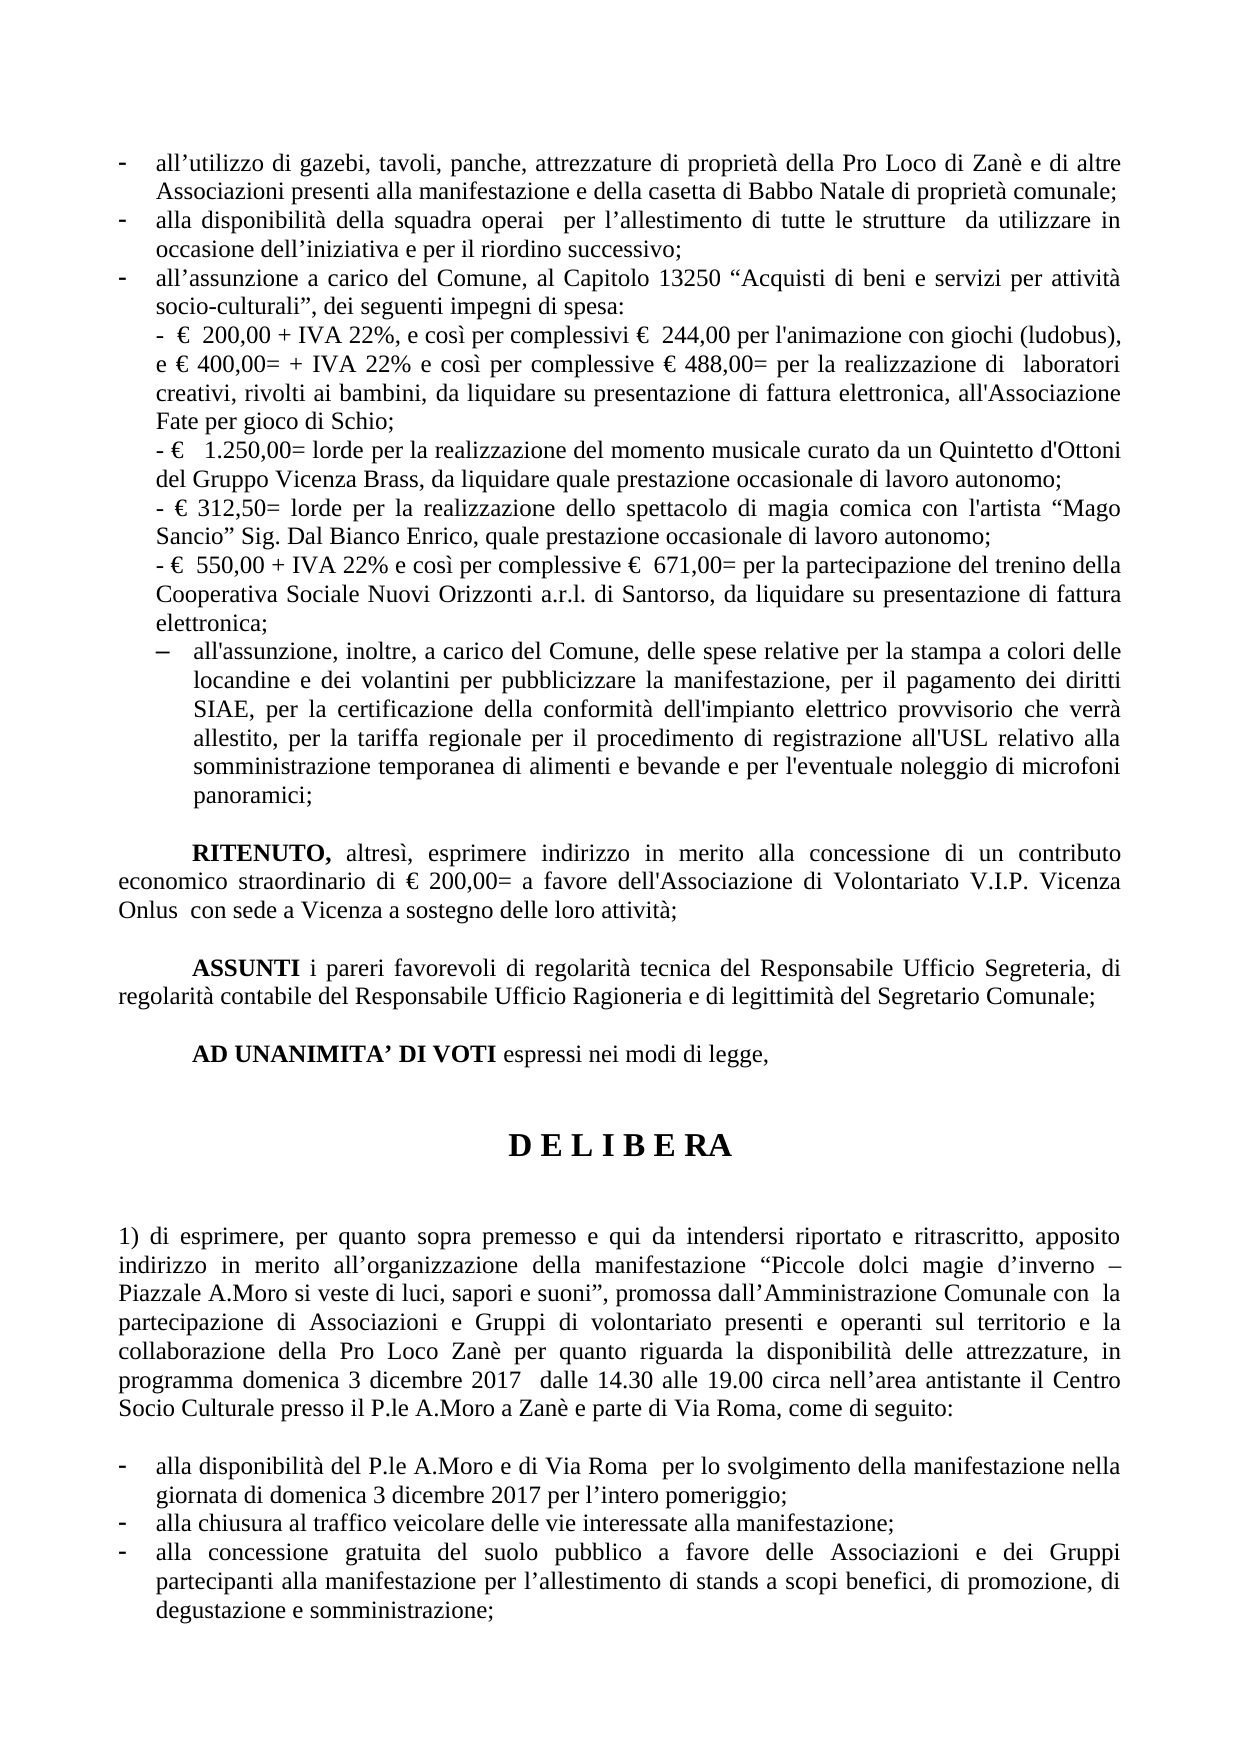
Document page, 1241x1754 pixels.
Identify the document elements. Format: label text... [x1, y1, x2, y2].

list alla concessione gratuita del suolo pubblico a favore delle Associazioni e dei Gruppi partecipanti alla manifestazione per l’allestimento di stands a scopi benefici, di promozione, di degustazione e somministrazione; [118, 1537, 1122, 1623]
list all’utilizzo di gazebi, tavoli, panche, attrezzature di proprietà della Pro Loco di Zanè e di altre Associazioni presenti alla manifestazione e della casetta di Babbo Natale di proprietà comunale; [118, 148, 1122, 205]
list - € 200,00 + IVA 22%, e così per complessivi € 244,00 per l'animazione con giochi (ludobus), e € 400,00= + IVA 22% e così per complessive € 488,00= per la realizzazione di laboratori creativi, rivolti ai bambini, da liquidare su presentazione di fattura elettronica, all'Associazione Fate per gioco di Schio; [118, 320, 1122, 435]
list - € 550,00 + IVA 22% e così per complessive € 671,00= per la partecipazione del trenino della Cooperativa Sociale Nuovi Orizzonti a.r.l. di Santorso, da liquidare su presentazione di fattura elettronica; [156, 550, 1122, 636]
list all’assunzione a carico del Comune, al Capitolo 13250 “Acquisti di beni e servizi per attività socio-culturali”, dei seguenti impegni di spesa: [118, 263, 1122, 320]
list alla disponibilità del P.le A.Moro e di Via Roma per lo svolgimento della manifestazione nella giornata di domenica 3 dicembre 2017 per l’intero pomeriggio; [118, 1451, 1122, 1508]
list - € 312,50= lorde per la realizzazione dello spettacolo di magia comica con l'artista “Mago Sancio” Sig. Dal Bianco Enrico, quale prestazione occasionale di lavoro autonomo; [156, 493, 1122, 550]
text D E L I B E RA [118, 1125, 1122, 1163]
text ASSUNTI i pareri favorevoli di regolarità tecnica del Responsabile Ufficio Segreteria, di regolarità contabile del Responsabile Ufficio Ragioneria e di legittimità del Segretario Comunale; [118, 953, 1122, 1010]
list all'assunzione, inoltre, a carico del Comune, delle spese relative per la stampa a colori delle locandine e dei volantini per pubblicizzare la manifestazione, per il pagamento dei diritti SIAE, per la certificazione della conformità dell'impianto elettrico provvisorio che verrà allestito, per la tariffa regionale per il procedimento di registrazione all'USL relativo alla somministrazione temporanea di alimenti e bevande e per l'eventuale noleggio di microfoni panoramici; [156, 636, 1122, 809]
list alla chiusura al traffico veicolare delle vie interessate alla manifestazione; [118, 1508, 1122, 1537]
list alla disponibilità della squadra operai per l’allestimento di tutte le strutture da utilizzare in occasione dell’iniziativa e per il riordino successivo; [118, 205, 1122, 263]
text 1) di esprimere, per quanto sopra premesso e qui da intendersi riportato e ritrascritto, apposito indirizzo in merito all’organizzazione della manifestazione “Piccole dolci magie d’inverno – Piazzale A.Moro si veste di luci, sapori e suoni”, promossa dall’Amministrazione Comunale con la partecipazione di Associazioni e Gruppi di volontariato presenti e operanti sul territorio e la collaborazione della Pro Loco Zanè per quanto riguarda la disponibilità delle attrezzature, in programma domenica 3 dicembre 2017 dalle 14.30 alle 19.00 circa nell’area antistante il Centro Socio Culturale presso il P.le A.Moro a Zanè e parte di Via Roma, come di seguito: [118, 1221, 1122, 1422]
text AD UNANIMITA’ DI VOTI espressi nei modi di legge, [118, 1039, 1122, 1068]
text RITENUTO, altresì, esprimere indirizzo in merito alla concessione di un contributo economico straordinario di € 200,00= a favore dell'Associazione di Volontariato V.I.P. Vicenza Onlus con sede a Vicenza a sostegno delle loro attività; [118, 838, 1122, 924]
list - € 1.250,00= lorde per la realizzazione del momento musicale curato da un Quintetto d'Ottoni del Gruppo Vicenza Brass, da liquidare quale prestazione occasionale di lavoro autonomo; [156, 435, 1122, 493]
